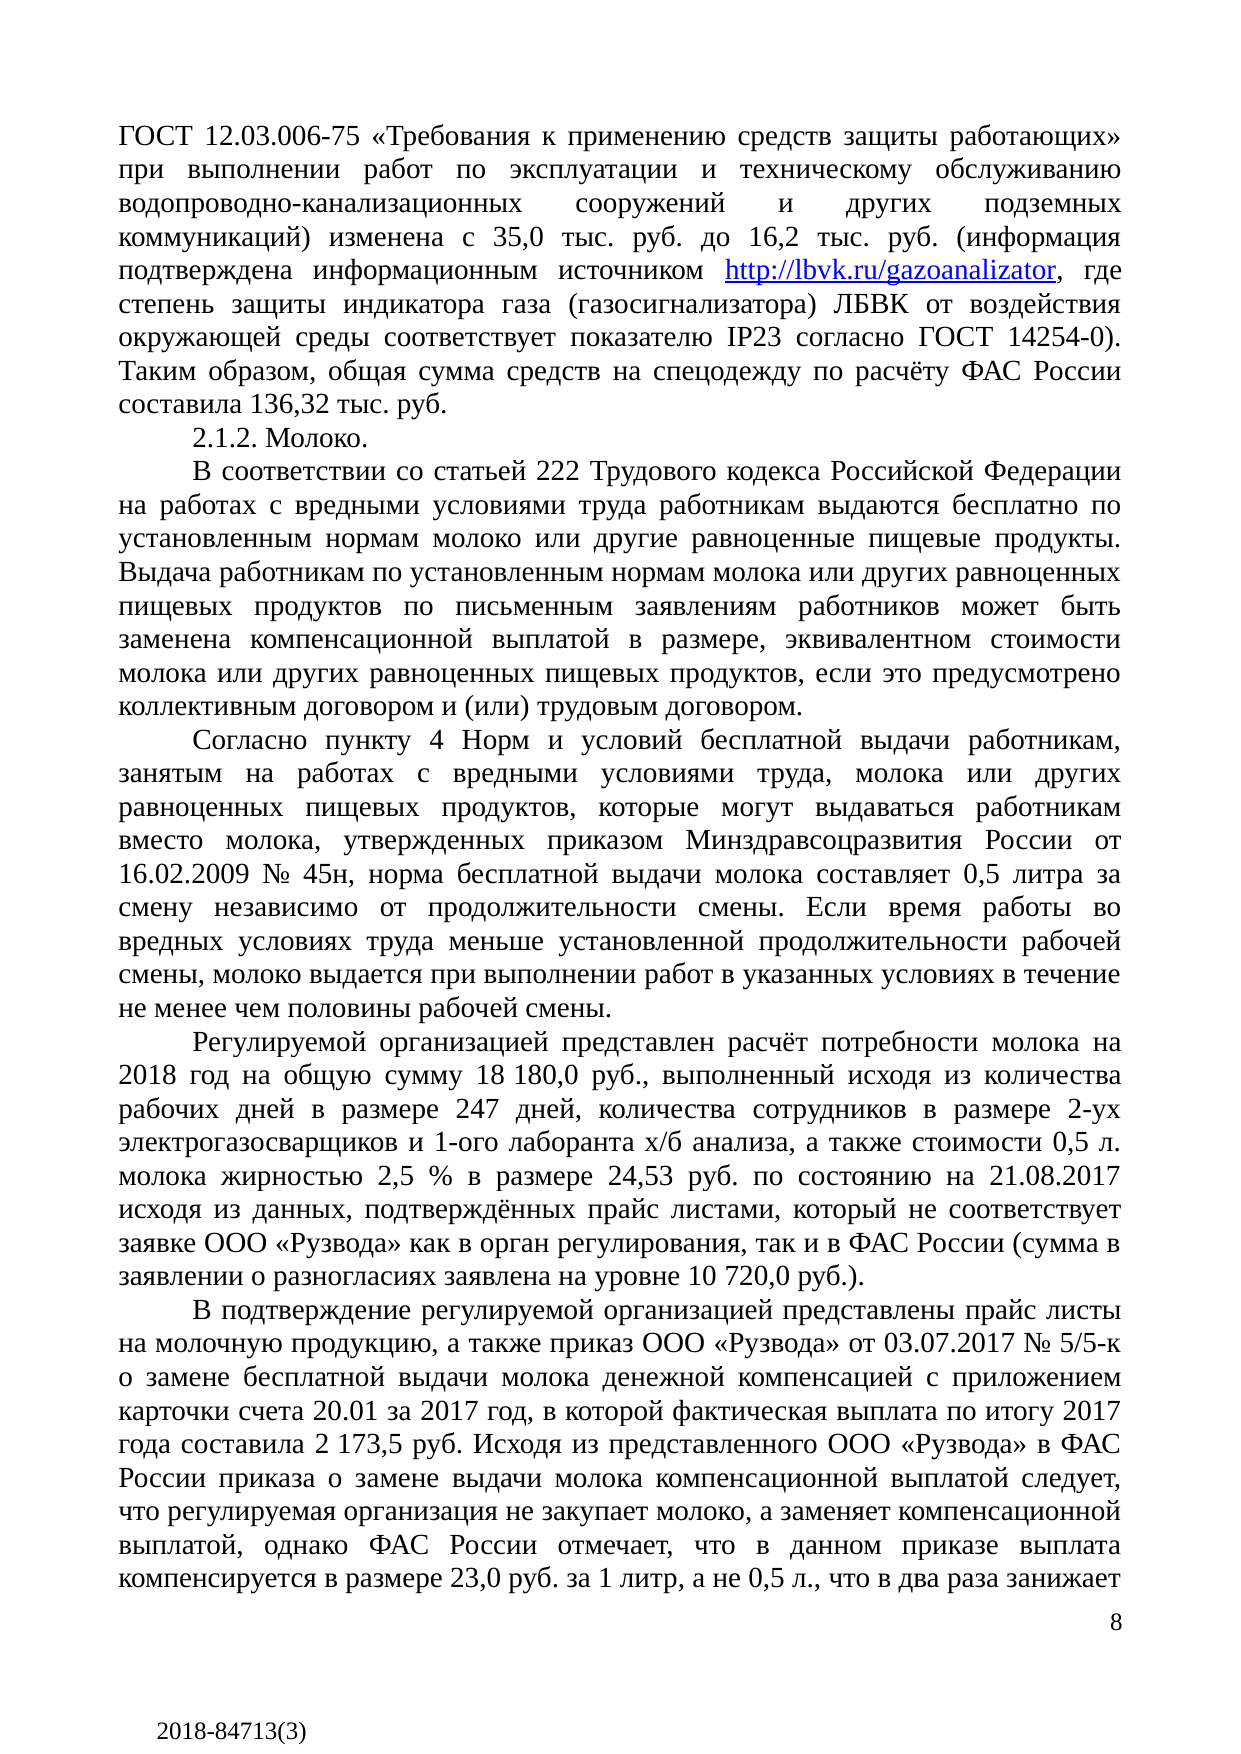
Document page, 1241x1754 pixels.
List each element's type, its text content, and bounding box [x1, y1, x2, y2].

text 2.1.2. Молоко. [118, 420, 1122, 453]
text Регулируемой организацией представлен расчёт потребности молока на 2018 год на общую сумму 18 180,0 руб., выполненный исходя из количества рабочих дней в размере 247 дней, количества сотрудников в размере 2-ух электрогазосварщиков и 1-ого лаборанта х/б анализа, а также стоимости 0,5 л. молока жирностью 2,5 % в размере 24,53 руб. по состоянию на 21.08.2017 исходя из данных, подтверждённых прайс листами, который не соответствует заявке ООО «Рузвода» как в орган регулирования, так и в ФАС России (сумма в заявлении о разногласиях заявлена на уровне 10 720,0 руб.). [118, 1024, 1122, 1292]
text В соответствии со статьей 222 Трудового кодекса Российской Федерации на работах с вредными условиями труда работникам выдаются бесплатно по установленным нормам молоко или другие равноценные пищевые продукты. Выдача работникам по установленным нормам молока или других равноценных пищевых продуктов по письменным заявлениям работников может быть заменена компенсационной выплатой в размере, эквивалентном стоимости молока или других равноценных пищевых продуктов, если это предусмотрено коллективным договором и (или) трудовым договором. [118, 453, 1122, 722]
text ГОСТ 12.03.006-75 «Требования к применению средств защиты работающих» при выполнении работ по эксплуатации и техническому обслуживанию водопроводно-канализационных сооружений и других подземных коммуникаций) изменена с 35,0 тыс. руб. до 16,2 тыс. руб. (информация подтверждена информационным источником http://lbvk.ru/gazoanalizator, где степень защиты индикатора газа (газосигнализатора) ЛБВК от воздействия окружающей среды соответствует показателю IР23 согласно ГОСТ 14254-0). Таким образом, общая сумма средств на спецодежду по расчёту ФАС России составила 136,32 тыс. руб. [118, 118, 1122, 420]
text Согласно пункту 4 Норм и условий бесплатной выдачи работникам, занятым на работах с вредными условиями труда, молока или других равноценных пищевых продуктов, которые могут выдаваться работникам вместо молока, утвержденных приказом Минздравсоцразвития России от 16.02.2009 № 45н, норма бесплатной выдачи молока составляет 0,5 литра за смену независимо от продолжительности смены. Если время работы во вредных условиях труда меньше установленной продолжительности рабочей смены, молоко выдается при выполнении работ в указанных условиях в течение не менее чем половины рабочей смены. [118, 722, 1122, 1024]
text В подтверждение регулируемой организацией представлены прайс листы на молочную продукцию, а также приказ ООО «Рузвода» от 03.07.2017 № 5/5-к о замене бесплатной выдачи молока денежной компенсацией с приложением карточки счета 20.01 за 2017 год, в которой фактическая выплата по итогу 2017 года составила 2 173,5 руб. Исходя из представленного ООО «Рузвода» в ФАС России приказа о замене выдачи молока компенсационной выплатой следует, что регулируемая организация не закупает молоко, а заменяет компенсационной выплатой, однако ФАС России отмечает, что в данном приказе выплата компенсируется в размере 23,0 руб. за 1 литр, а не 0,5 л., что в два раза занижает [118, 1292, 1122, 1594]
